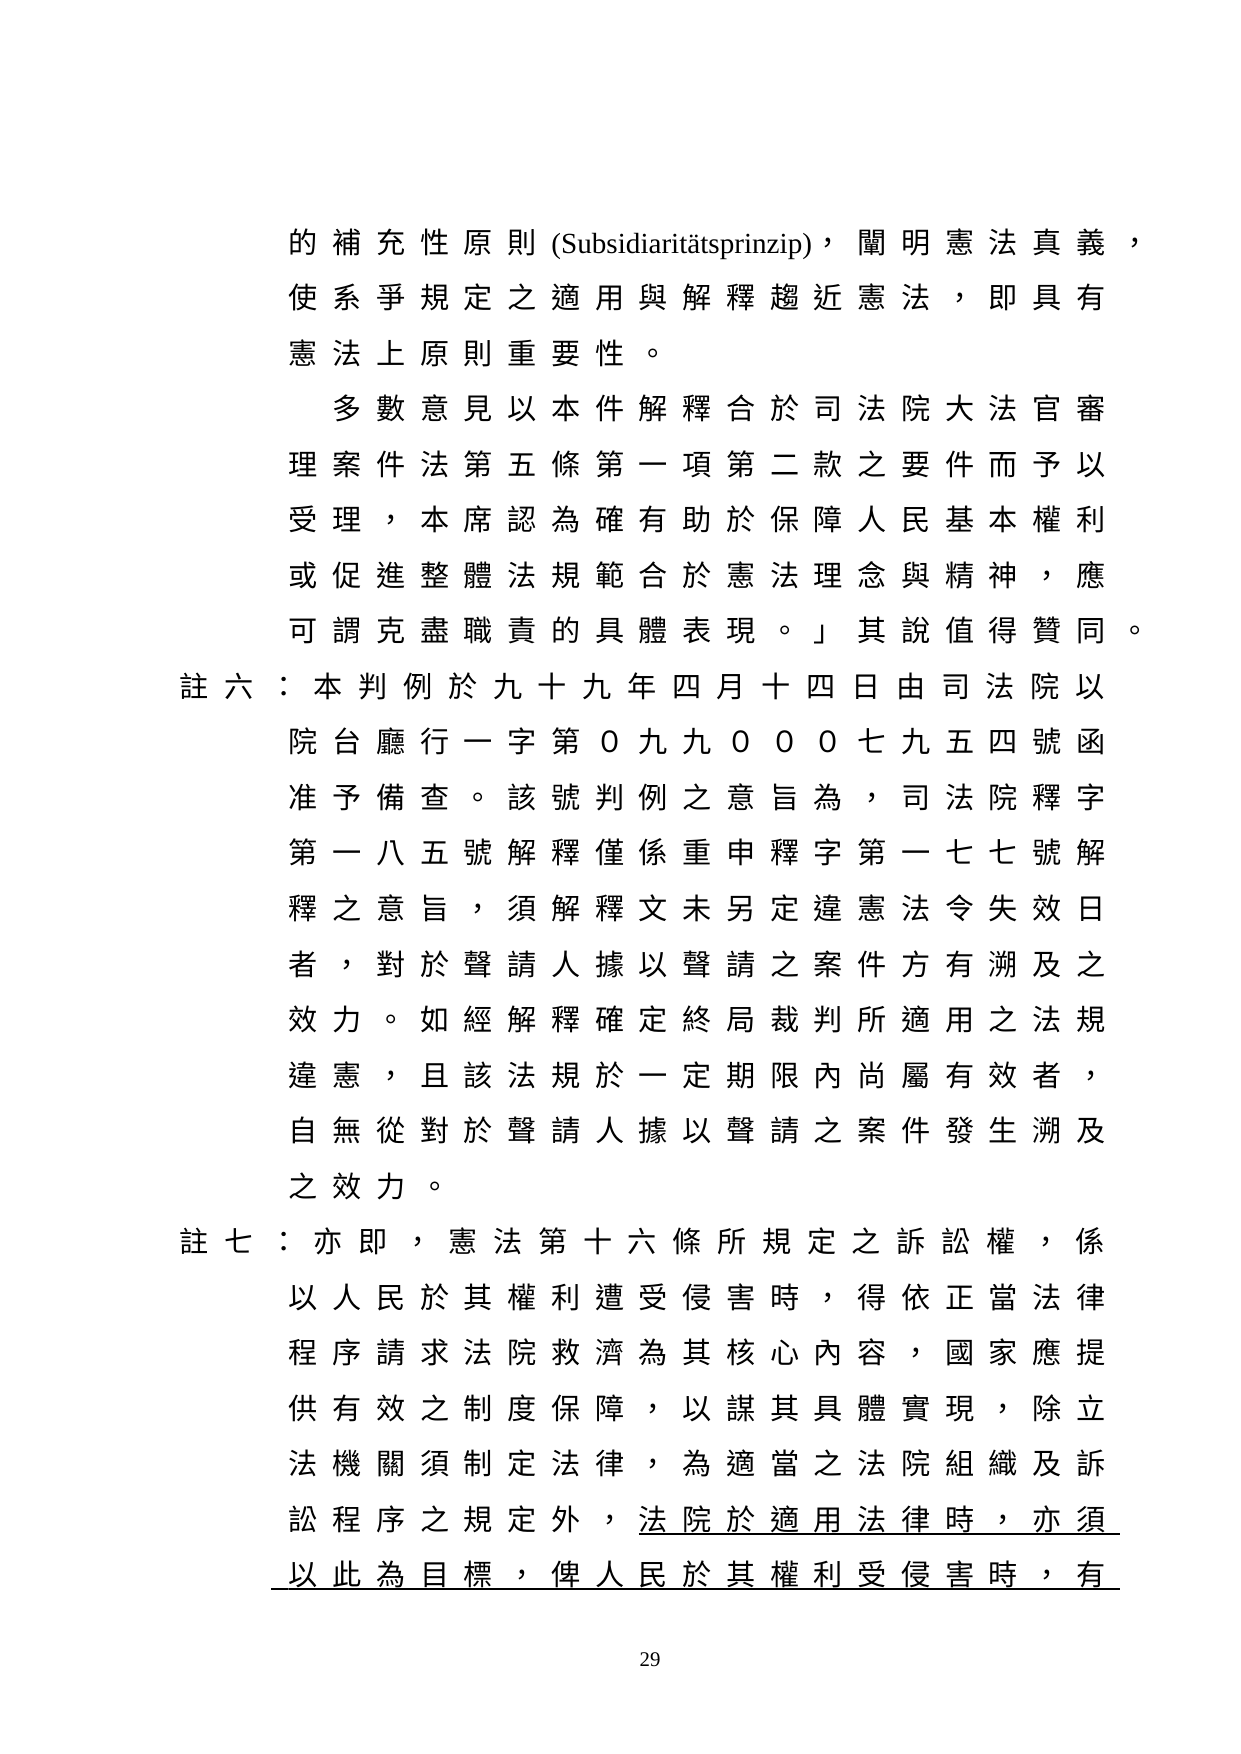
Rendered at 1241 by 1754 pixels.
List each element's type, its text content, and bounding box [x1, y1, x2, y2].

text 問題癥結在於，當系爭規定之解釋與適用，大多依循『登報謝罪』源遠流長之立法精神，且秉持判例意旨 (按：明示登報道歉係回復名譽之適當方法) 行之，法院依名譽受侵害人之請求，以判決強制名譽加害人公開登報道歉時，即鮮少費心審酌該處分是否因干預人性尊嚴與人格權而過度限制『不表意自由』。若偶而出現以憲法意旨檢證或限縮系爭規定之判決，該等判決所持之見解往往因上級審堅持維護判例意旨而不被維持。順此，判命登報道歉作為回復名譽適當方法之案件量累積一多，自然就通案化。換言之，其對法官、名譽受侵害者及其他關係人產生一般、抽象之規範效果，馴致不分『公開登報道歉』之內容、不問拒絕道歉之理由，皆可能被認為與『適當方法』無違，『不表意自由』在類似案件上幾無立錐之地，形同遭到實質剝奪。此時形式上雖為法官個案認事用法的問題，但因量變導致質變為確定終局判決所適用法律有無違憲疑義的問題。最高法院若無依憲法法理填補系爭規定漏洞，以杜絕不斷如縷之違憲性爭議跡象，本院大法官若再以慣用理由，包括「查聲請人係對法院適用法令所表示之見解為爭執，尚非具體指陳系爭規定有何牴觸憲法之處」，或「查聲請人僅就法院認事用法為指摘，並未具體指陳系爭規定客觀上究有何牴觸憲法之處」等，而不受理本件解釋，相關問題若又未獲立法者青睞予以調整，法院合憲性控制之分工就產生明顯的漏洞，司法作為正義的最後一道防線即有所罅隙。此時，由大法官基於補遺的補充性原則(Subsidiaritätsprinzip)，闡明憲法真義，使系爭規定之適用與解釋趨近憲法，即具有憲法上原則重要性。 [269, 198, 1120, 364]
text 註七：亦即，憲法第十六條所規定之訴訟權，係以人民於其權利遭受侵害時，得依正當法律程序請求法院救濟為其核心內容，國家應提供有效之制度保障，以謀其具體實現，除立法機關須制定法律，為適當之法院組織及訴訟程序之規定外，法院於適用法律時，亦須以此為目標，俾人民於其權利受侵害時，有 [179, 1197, 1120, 1586]
text 多數意見以本件解釋合於司法院大法官審理案件法第五條第一項第二款之要件而予以受理，本席認為確有助於保障人民基本權利或促進整體法規範合於憲法理念與精神，應可謂克盡職責的具體表現。」其說值得贊同。 [269, 364, 1120, 642]
text 註六：本判例於九十九年四月十四日由司法院以院台廳行一字第０九九０００七九五四號函准予備查。該號判例之意旨為，司法院釋字第一八五號解釋僅係重申釋字第一七七號解釋之意旨，須解釋文未另定違憲法令失效日者，對於聲請人據以聲請之案件方有溯及之效力。如經解釋確定終局裁判所適用之法規違憲，且該法規於一定期限內尚屬有效者，自無從對於聲請人據以聲請之案件發生溯及之效力。 [179, 642, 1120, 1197]
